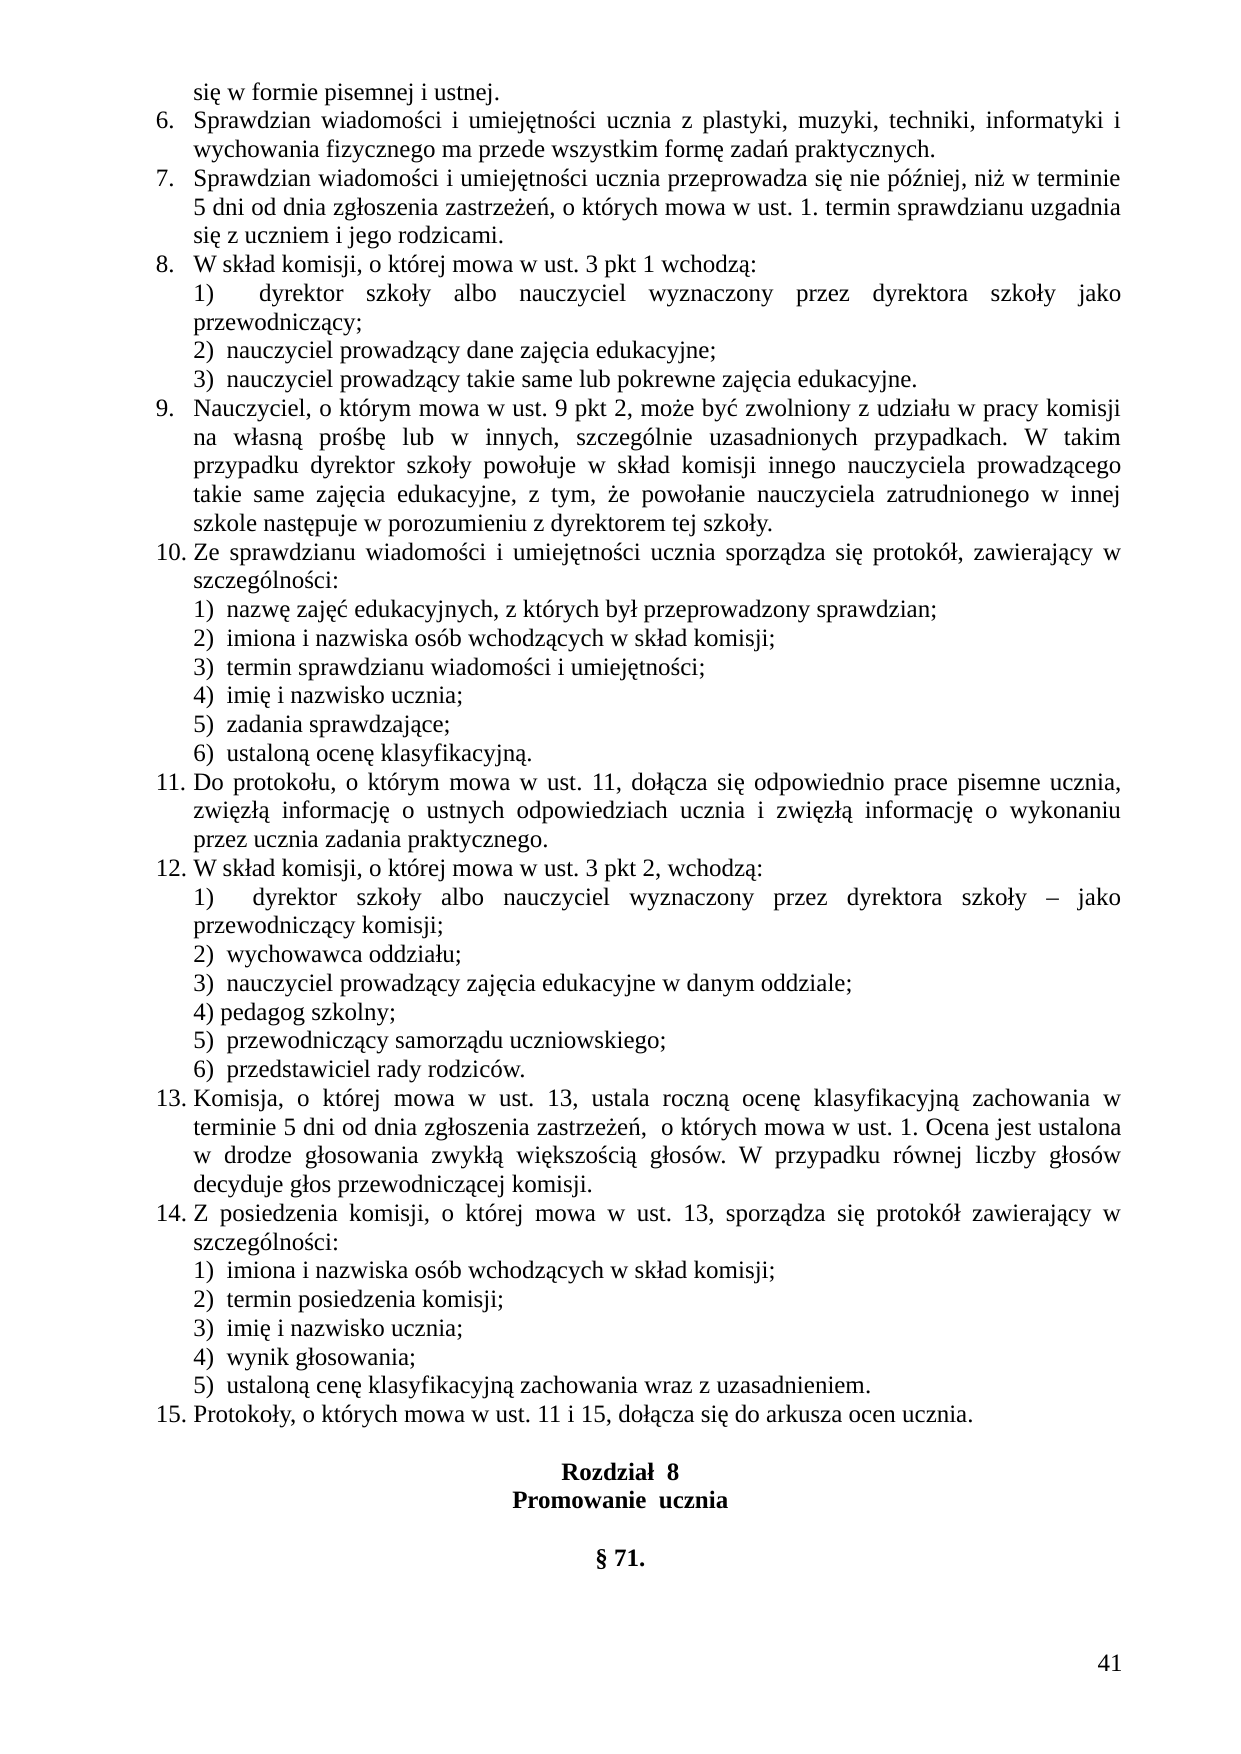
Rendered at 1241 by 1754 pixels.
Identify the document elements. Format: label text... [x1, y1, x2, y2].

list 2) wychowawca oddziału; [156, 939, 1122, 968]
list W skład komisji, o której mowa w ust. 3 pkt 2, wchodzą: [156, 853, 1122, 882]
list 4) pedagog szkolny; [156, 997, 1122, 1026]
list 6) ustaloną ocenę klasyfikacyjną. [156, 738, 1122, 767]
list Ze sprawdzianu wiadomości i umiejętności ucznia sporządza się protokół, zawierający w szczególności: [156, 537, 1122, 594]
list 3) nauczyciel prowadzący takie same lub pokrewne zajęcia edukacyjne. [156, 364, 1122, 393]
list 3) termin sprawdzianu wiadomości i umiejętności; [156, 652, 1122, 681]
list 4) imię i nazwisko ucznia; [156, 681, 1122, 709]
list 5) przewodniczący samorządu uczniowskiego; [156, 1026, 1122, 1054]
list Sprawdzian wiadomości i umiejętności ucznia przeprowadza się nie później, niż w terminie 5 dni od dnia zgłoszenia zastrzeżeń, o których mowa w ust. 1. termin sprawdzianu uzgadnia się z uczniem i jego rodzicami. [156, 163, 1122, 249]
list 3) imię i nazwisko ucznia; [156, 1313, 1122, 1342]
list 4) wynik głosowania; [156, 1342, 1122, 1371]
list 1) dyrektor szkoły albo nauczyciel wyznaczony przez dyrektora szkoły jako przewodniczący; [156, 278, 1122, 336]
text Promowanie ucznia [118, 1486, 1122, 1514]
list 1) dyrektor szkoły albo nauczyciel wyznaczony przez dyrektora szkoły – jako przewodniczący komisji; [156, 882, 1122, 939]
list 1) nazwę zajęć edukacyjnych, z których był przeprowadzony sprawdzian; [156, 594, 1122, 623]
list W skład komisji, o której mowa w ust. 3 pkt 1 wchodzą: [156, 249, 1122, 278]
list 2) imiona i nazwiska osób wchodzących w skład komisji; [156, 623, 1122, 652]
text Rozdział 8 [118, 1457, 1122, 1486]
list się w formie pisemnej i ustnej. [156, 77, 1122, 106]
list 5) zadania sprawdzające; [156, 709, 1122, 738]
list 2) termin posiedzenia komisji; [156, 1284, 1122, 1313]
list 2) nauczyciel prowadzący dane zajęcia edukacyjne; [156, 336, 1122, 364]
list Sprawdzian wiadomości i umiejętności ucznia z plastyki, muzyki, techniki, informatyki i wychowania fizycznego ma przede wszystkim formę zadań praktycznych. [156, 106, 1122, 163]
list 5) ustaloną cenę klasyfikacyjną zachowania wraz z uzasadnieniem. [156, 1371, 1122, 1399]
list 6) przedstawiciel rady rodziców. [156, 1054, 1122, 1083]
list Protokoły, o których mowa w ust. 11 i 15, dołącza się do arkusza ocen ucznia. [156, 1399, 1122, 1428]
list Z posiedzenia komisji, o której mowa w ust. 13, sporządza się protokół zawierający w szczególności: [156, 1198, 1122, 1256]
list Komisja, o której mowa w ust. 13, ustala roczną ocenę klasyfikacyjną zachowania w terminie 5 dni od dnia zgłoszenia zastrzeżeń, o których mowa w ust. 1. Ocena jest ustalona w drodze głosowania zwykłą większością głosów. W przypadku równej liczby głosów decyduje głos przewodniczącej komisji. [156, 1083, 1122, 1198]
list Nauczyciel, o którym mowa w ust. 9 pkt 2, może być zwolniony z udziału w pracy komisji na własną prośbę lub w innych, szczególnie uzasadnionych przypadkach. W takim przypadku dyrektor szkoły powołuje w skład komisji innego nauczyciela prowadzącego takie same zajęcia edukacyjne, z tym, że powołanie nauczyciela zatrudnionego w innej szkole następuje w porozumieniu z dyrektorem tej szkoły. [156, 393, 1122, 537]
list 3) nauczyciel prowadzący zajęcia edukacyjne w danym oddziale; [156, 968, 1122, 997]
list 1) imiona i nazwiska osób wchodzących w skład komisji; [156, 1256, 1122, 1284]
list Do protokołu, o którym mowa w ust. 11, dołącza się odpowiednio prace pisemne ucznia, zwięzłą informację o ustnych odpowiedziach ucznia i zwięzłą informację o wykonaniu przez ucznia zadania praktycznego. [156, 767, 1122, 853]
text § 71. [118, 1543, 1122, 1572]
